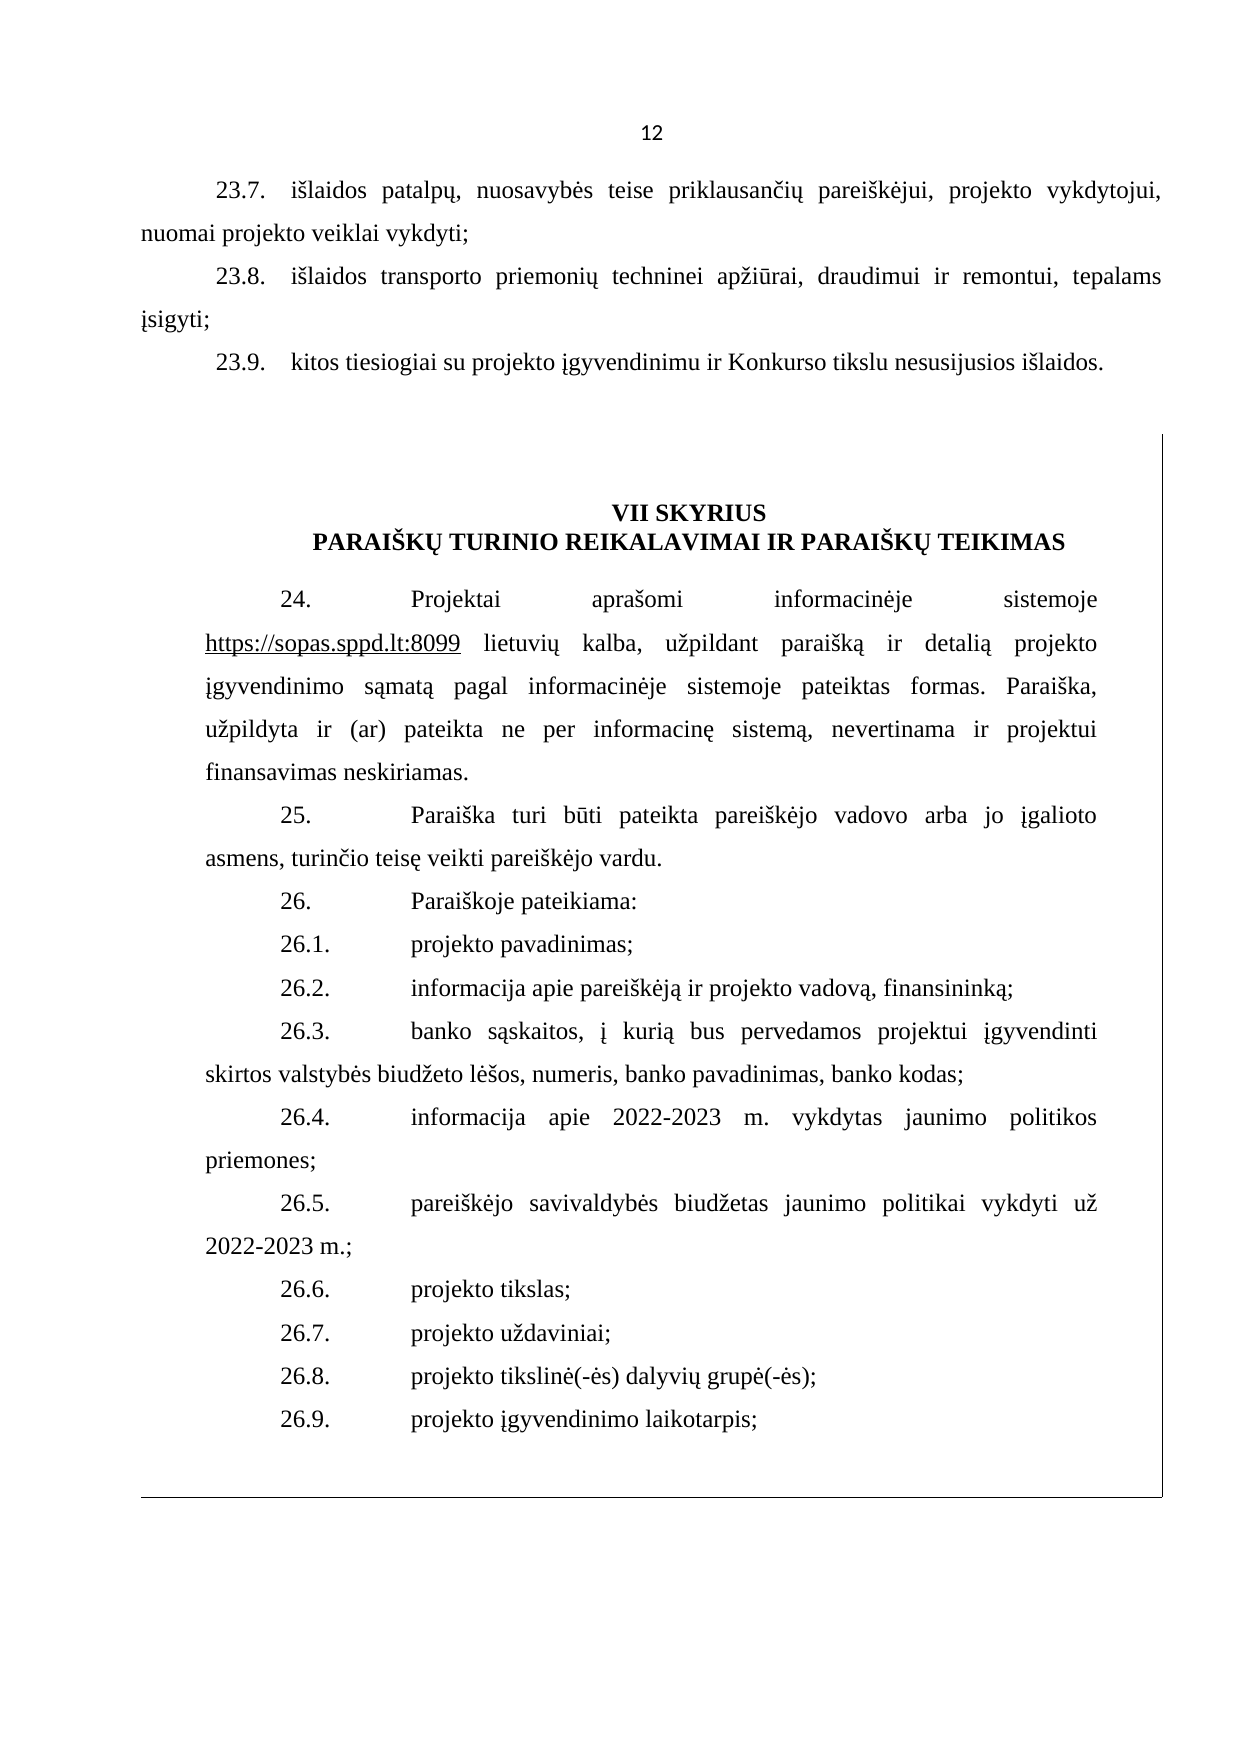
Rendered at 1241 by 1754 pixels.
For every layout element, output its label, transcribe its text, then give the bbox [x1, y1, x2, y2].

text 26.9. projekto įgyvendinimo laikotarpis; [141, 1339, 1162, 1497]
text 26.8. projekto tikslinė(-ės) dalyvių grupė(-ės); [141, 1296, 1162, 1339]
text 23.7. išlaidos patalpų, nuosavybės teise priklausančių pareiškėjui, projekto vykdytojui, nuomai projekto veiklai vykdyti; [141, 175, 1162, 247]
text 23.8. išlaidos transporto priemonių techninei apžiūrai, draudimui ir remontui, tepalams įsigyti; [141, 261, 1162, 333]
text 26.7. projekto uždaviniai; [141, 1253, 1162, 1296]
text 26. Paraiškoje pateikiama: [141, 822, 1162, 865]
text VII SKYRIUS [141, 434, 1162, 527]
text 24. Projektai aprašomi informacinėje sistemoje https://sopas.sppd.lt:8099 lietuvių kalba, užpildant paraišką ir detalią projekto įgyvendinimo sąmatą pagal informacinėje sistemoje pateiktas formas. Paraiška, užpildyta ir (ar) pateikta ne per informacinę sistemą, nevertinama ir projektui finansavimas neskiriamas. [141, 584, 1162, 736]
text 26.6. projekto tikslas; [141, 1210, 1162, 1253]
text 26.3. banko sąskaitos, į kurią bus pervedamos projektui įgyvendinti skirtos valstybės biudžeto lėšos, numeris, banko pavadinimas, banko kodas; [141, 951, 1162, 1037]
text 26.4. informacija apie 2022-2023 m. vykdytas jaunimo politikos priemones; [141, 1037, 1162, 1124]
text 26.1. projekto pavadinimas; [141, 865, 1162, 908]
text 26.2. informacija apie pareiškėją ir projekto vadovą, finansininką; [141, 908, 1162, 951]
text PARAIŠKŲ TURINIO REIKALAVIMAI IR PARAIŠKŲ TEIKIMAS [141, 527, 1162, 556]
text 26.5. pareiškėjo savivaldybės biudžetas jaunimo politikai vykdyti už 2022-2023 m.; [141, 1124, 1162, 1210]
text 25. Paraiška turi būti pateikta pareiškėjo vadovo arba jo įgalioto asmens, turinčio teisę veikti pareiškėjo vardu. [141, 736, 1162, 822]
text 23.9. kitos tiesiogiai su projekto įgyvendinimu ir Konkurso tikslu nesusijusios išlaidos. [141, 347, 1162, 376]
